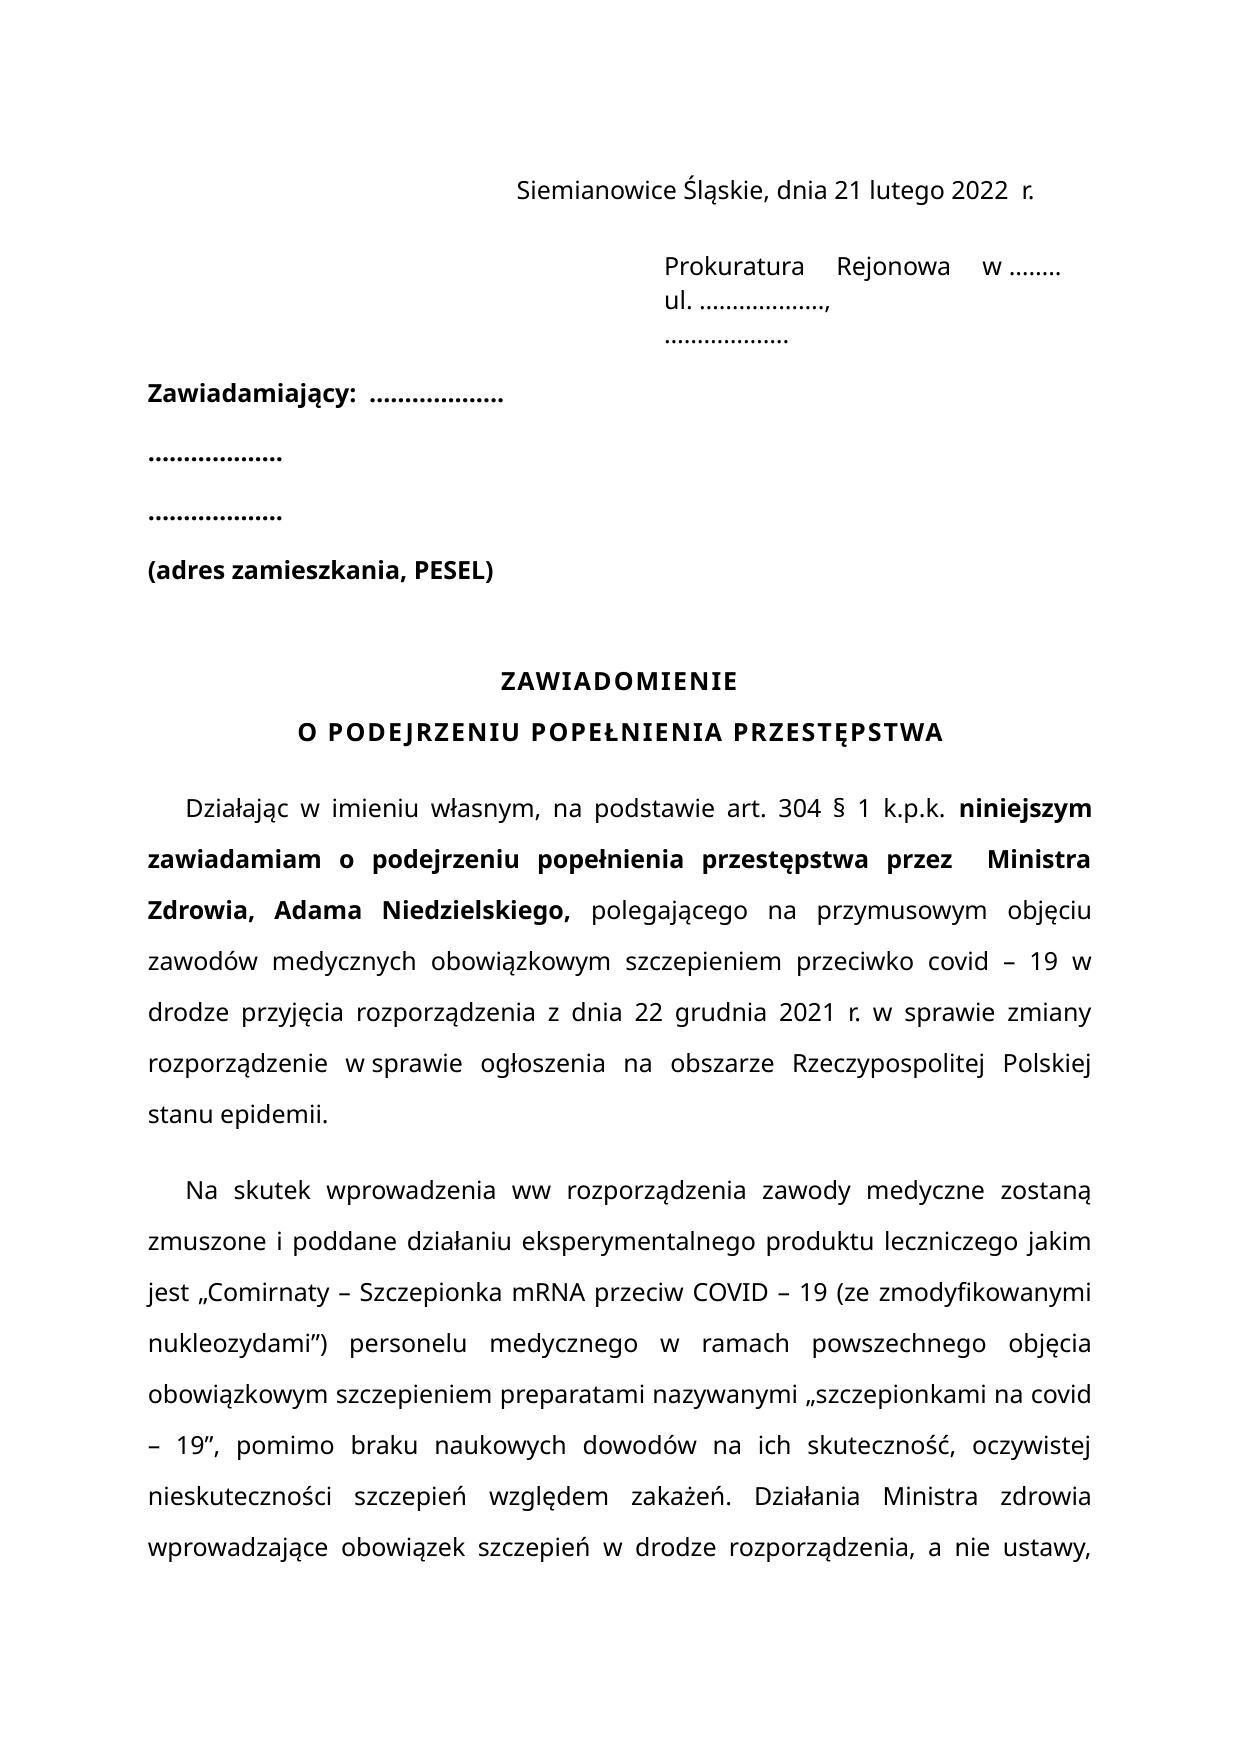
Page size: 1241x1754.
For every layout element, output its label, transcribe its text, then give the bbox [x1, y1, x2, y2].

text Prokuratura Rejonowa w …….. ul. ………………., [148, 249, 1093, 317]
text ………………. [148, 435, 1093, 469]
text ZAWIADOMIENIE O PODEJRZENIU POPEŁNIENIA PRZESTĘPSTWA [148, 663, 1093, 748]
text Zawiadamiający: ………………. [148, 376, 1093, 410]
text ………………. [148, 317, 1093, 351]
text Działając w imieniu własnym, na podstawie art. 304 § 1 k.p.k. niniejszym zawiadamiam o podejrzeniu popełnienia przestępstwa przez Ministra Zdrowia, Adama Niedzielskiego, polegającego na przymusowym objęciu zawodów medycznych obowiązkowym szczepieniem przeciwko covid – 19 w drodze przyjęcia rozporządzenia z dnia 22 grudnia 2021 r. w sprawie zmiany rozporządzenie w sprawie ogłoszenia na obszarze Rzeczypospolitej Polskiej stanu epidemii. [148, 790, 1093, 1131]
text ………………. [148, 494, 1093, 528]
text Siemianowice Śląskie, dnia 21 lutego 2022 r. [148, 173, 1093, 207]
text (adres zamieszkania, PESEL) [148, 553, 1093, 587]
text Na skutek wprowadzenia ww rozporządzenia zawody medyczne zostaną zmuszone i poddane działaniu eksperymentalnego produktu leczniczego jakim jest „Comirnaty – Szczepionka mRNA przeciw COVID – 19 (ze zmodyfikowanymi nukleozydami”) personelu medycznego w ramach powszechnego objęcia obowiązkowym szczepieniem preparatami nazywanymi „szczepionkami na covid – 19”, pomimo braku naukowych dowodów na ich skuteczność, oczywistej nieskuteczności szczepień względem zakażeń. Działania Ministra zdrowia wprowadzające obowiązek szczepień w drodze rozporządzenia, a nie ustawy, [148, 1172, 1093, 1564]
